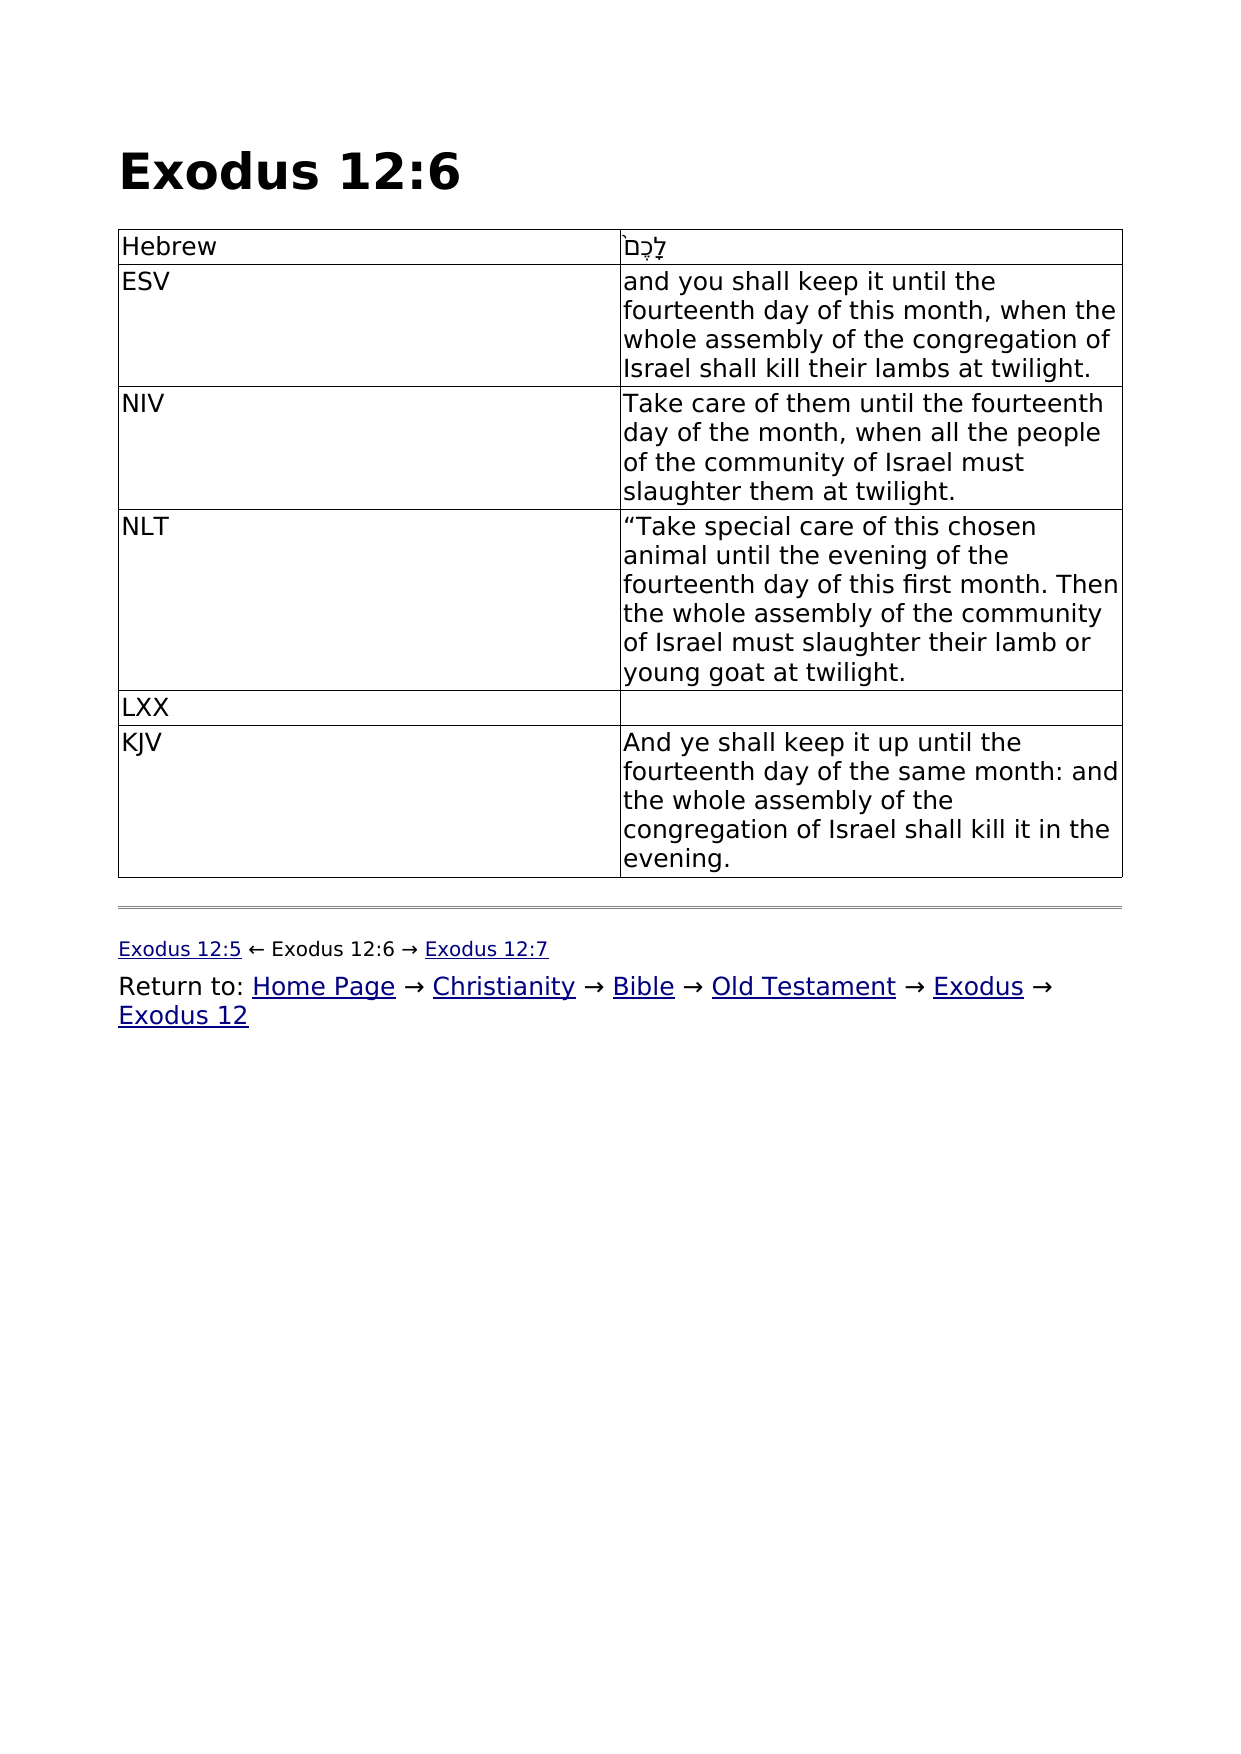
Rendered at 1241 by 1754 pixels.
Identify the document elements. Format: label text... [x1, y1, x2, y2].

table_header Hebrew [119, 230, 620, 264]
table_cell and you shall keep it until the fourteenth day of this month, when the whole assembly of the congregation of Israel shall kill their lambs at twilight. [621, 265, 1122, 386]
table_cell LXX [119, 691, 620, 725]
subtitle Exodus 12:6 [118, 143, 1122, 201]
table_cell KJV [119, 726, 620, 877]
table_header לָכֶם֙ [621, 230, 1122, 264]
table_cell And ye shall keep it up until the fourteenth day of the same month: and the whole assembly of the congregation of Israel shall kill it in the evening. [621, 726, 1122, 877]
table_cell Take care of them until the fourteenth day of the month, when all the people of the community of Israel must slaughter them at twilight. [621, 387, 1122, 509]
text Exodus 12:5 ← Exodus 12:6 → Exodus 12:7 [118, 938, 1122, 972]
table_cell “Take special care of this chosen animal until the evening of the fourteenth day of this first month. Then the whole assembly of the community of Israel must slaughter their lamb or young goat at twilight. [621, 510, 1122, 690]
table_cell ESV [119, 265, 620, 386]
table_cell NLT [119, 510, 620, 690]
table_cell NIV [119, 387, 620, 509]
text Return to: Home Page → Christianity → Bible → Old Testament → Exodus → Exodus 12 [118, 972, 1122, 1030]
table_cell [621, 691, 1122, 725]
